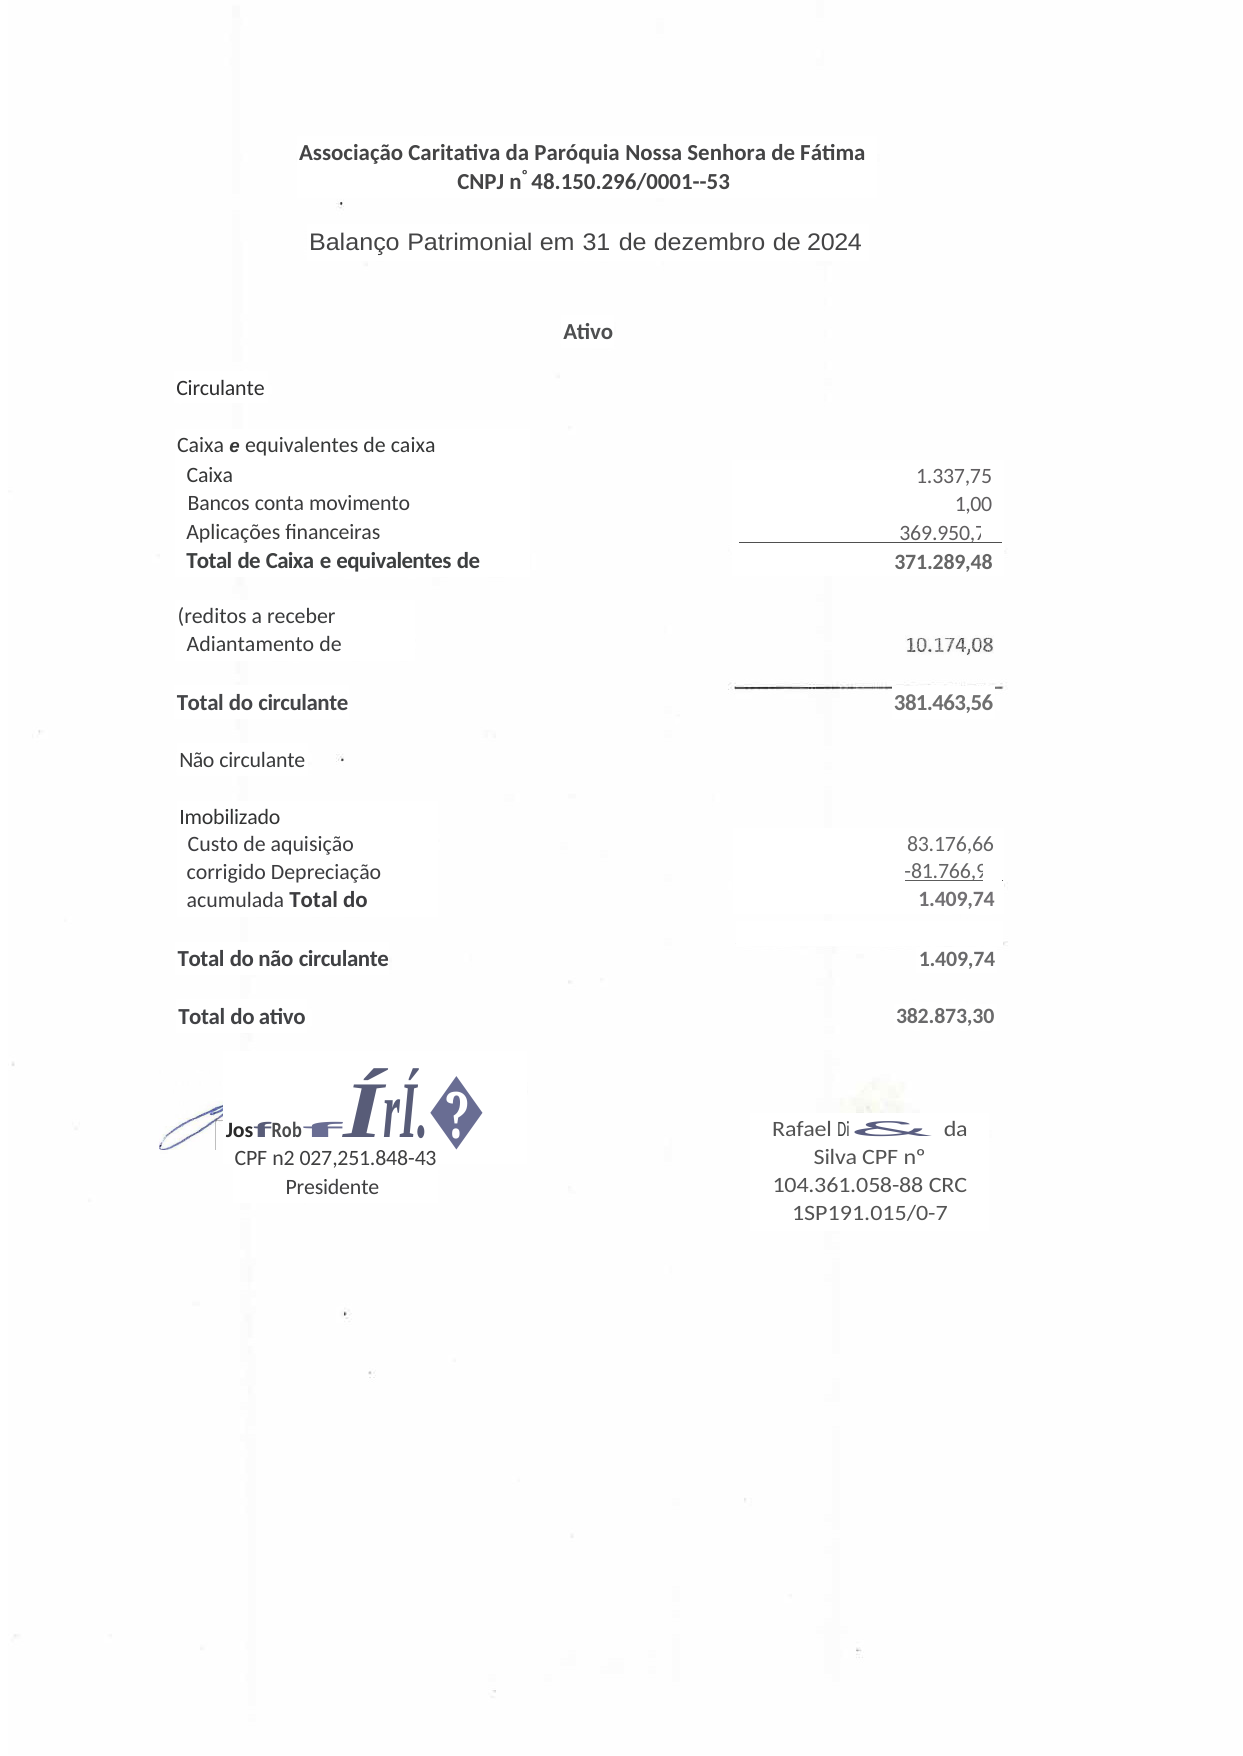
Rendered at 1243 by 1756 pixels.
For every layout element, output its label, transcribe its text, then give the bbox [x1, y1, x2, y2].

text 1,00 [732, 490, 992, 517]
text 1.409,74 [733, 886, 995, 912]
text Custo de aquisição corrigido Depreciação acumulada Total do imobilizado [186, 831, 436, 917]
text JosfRobfÍrÍ.�Y [226, 1062, 527, 1164]
text -81.766,92 [733, 858, 1003, 884]
text Total do circulante [177, 688, 349, 716]
text Circulante [176, 374, 268, 400]
text Associação Caritativa da Paróquia Nossa Senhora de Fátima CNPJ nº 48.150.296/0001--53 [299, 138, 876, 196]
text (reditos a receber Adiantamento de salarios [177, 602, 413, 661]
text Presidente [233, 1173, 431, 1200]
text Caixa e equivalentes de caixa Caixa [177, 431, 474, 487]
text Total do ativo [178, 1002, 307, 1030]
text Aplicações financeiras [186, 518, 530, 545]
text CPF n2 027,251.848-43 [233, 1144, 438, 1171]
text Balanço Patrimonial em 31 de dezembro de 2024 [309, 228, 869, 256]
text Ativo [563, 317, 614, 345]
text Imobilizado [179, 803, 438, 830]
text 1.409,74 [918, 947, 997, 972]
text 371.289,48 [894, 548, 1004, 574]
text 1.337,75 [732, 462, 992, 489]
text Rafael Di& da Silva CPF nº 104.361.058-88 CRC 1SP191.015/0-7 [750, 1116, 989, 1226]
text Não circulante [179, 746, 308, 772]
text Total de Caixa e equivalentes de caixa [186, 546, 530, 577]
text Total do não circulante [177, 944, 389, 972]
text 381.463,56 [894, 688, 995, 716]
text Bancos conta movimento [187, 490, 530, 515]
text 382.873,30 [896, 1004, 997, 1028]
text 83.176,66 [733, 830, 994, 857]
text 369.950,73 [732, 519, 1002, 546]
